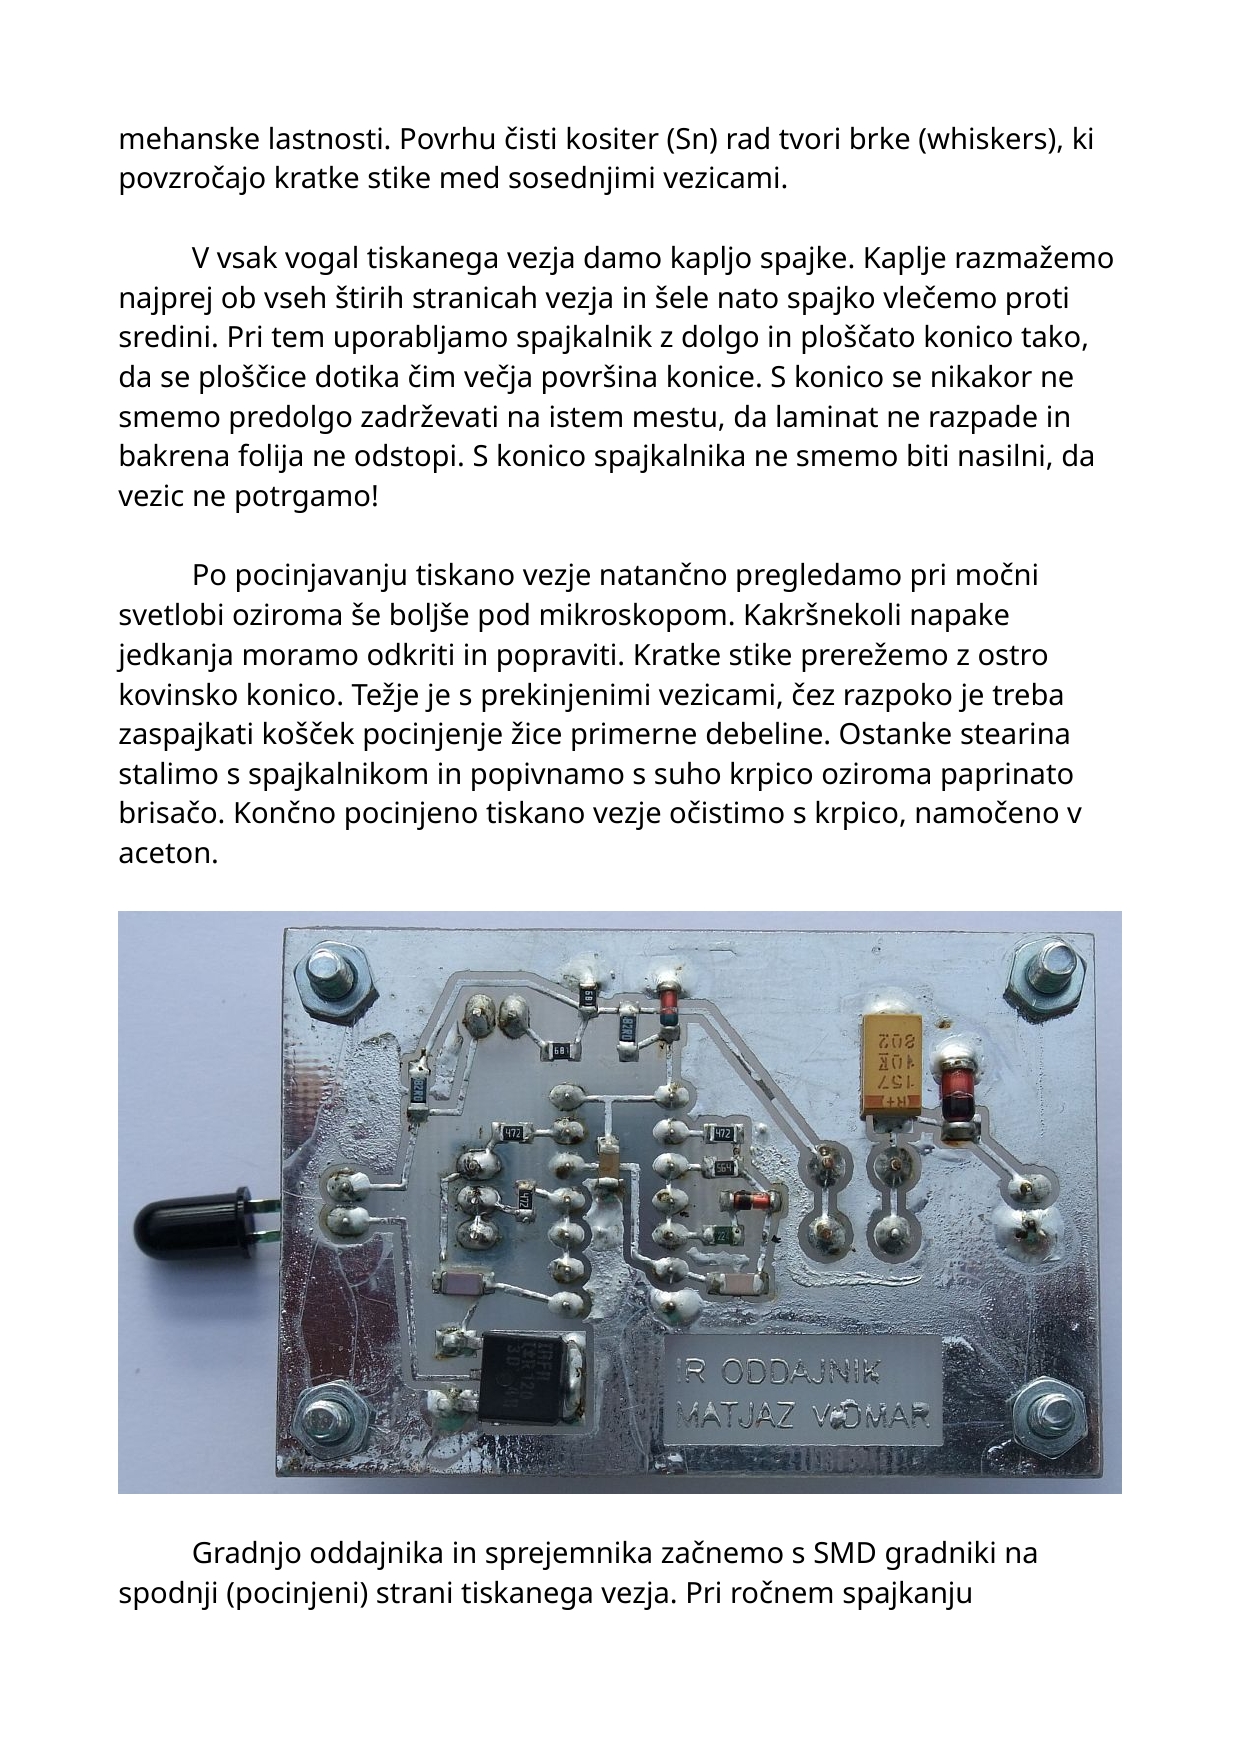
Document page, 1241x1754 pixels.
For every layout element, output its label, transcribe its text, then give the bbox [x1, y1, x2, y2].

text V vsak vogal tiskanega vezja damo kapljo spajke. Kaplje razmažemo najprej ob vseh štirih stranicah vezja in šele nato spajko vlečemo proti sredini. Pri tem uporabljamo spajkalnik z dolgo in ploščato konico tako, da se ploščice dotika čim večja površina konice. S konico se nikakor ne smemo predolgo zadrževati na istem mestu, da laminat ne razpade in bakrena folija ne odstopi. S konico spajkalnika ne smemo biti nasilni, da vezic ne potrgamo! [118, 237, 1122, 515]
text Gradnjo oddajnika in sprejemnika začnemo s SMD gradniki na spodnji (pocinjeni) strani tiskanega vezja. Pri ročnem spajkanju [118, 1533, 1122, 1612]
picture [118, 911, 1122, 1494]
text Po pocinjavanju tiskano vezje natančno pregledamo pri močni svetlobi oziroma še boljše pod mikroskopom. Kakršnekoli napake jedkanja moramo odkriti in popraviti. Kratke stike prerežemo z ostro kovinsko konico. Težje je s prekinjenimi vezicami, čez razpoko je treba zaspajkati košček pocinjenje žice primerne debeline. Ostanke stearina stalimo s spajkalnikom in popivnamo s suho krpico oziroma paprinato brisačo. Končno pocinjeno tiskano vezje očistimo s krpico, namočeno v aceton. [118, 555, 1122, 872]
text mehanske lastnosti. Povrhu čisti kositer (Sn) rad tvori brke (whiskers), ki povzročajo kratke stike med sosednjimi vezicami. [118, 118, 1122, 197]
